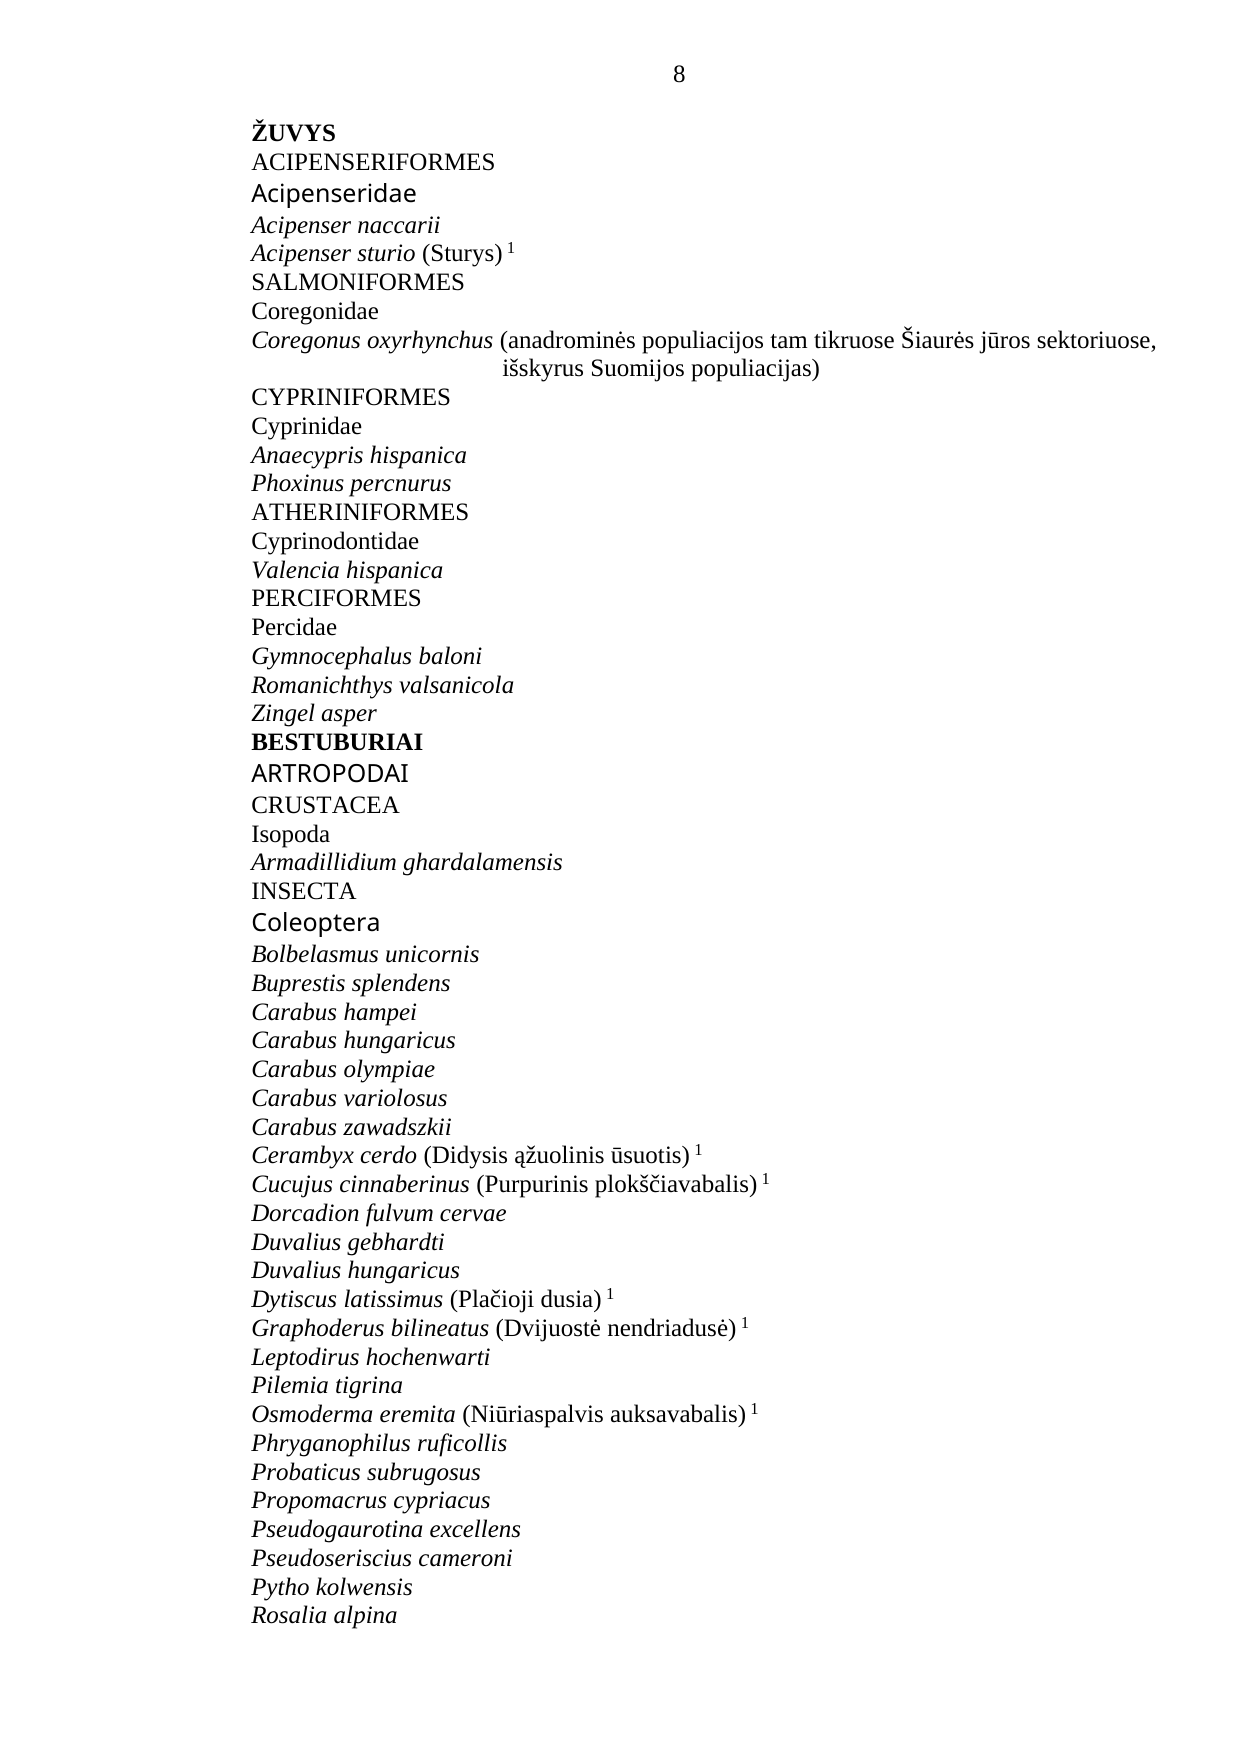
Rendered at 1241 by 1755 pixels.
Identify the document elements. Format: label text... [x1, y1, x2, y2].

text Dytiscus latissimus (Plačioji dusia) 1 [177, 1284, 1181, 1313]
text BESTUBURIAI [177, 727, 1181, 756]
text ŽUVYS [177, 118, 1181, 147]
text ACIPENSERIFORMES [177, 147, 1181, 176]
text Acipenseridae [177, 176, 1181, 210]
text Zingel asper [177, 698, 1181, 727]
text Pseudoseriscius cameroni [177, 1543, 1181, 1572]
text išskyrus Suomijos populiacijas) [428, 353, 1181, 382]
text Graphoderus bilineatus (Dvijuostė nendriadusė) 1 [177, 1313, 1181, 1342]
text CYPRINIFORMES [177, 382, 1181, 411]
text Buprestis splendens [177, 968, 1181, 997]
text Gymnocephalus baloni [177, 641, 1181, 670]
text Cyprinodontidae [177, 526, 1181, 555]
text Rosalia alpina [177, 1600, 1181, 1629]
text Probaticus subrugosus [177, 1457, 1181, 1485]
text Acipenser sturio (Sturys) 1 [177, 238, 1181, 267]
text Armadillidium ghardalamensis [177, 847, 1181, 876]
text Valencia hispanica [177, 555, 1181, 583]
text Coregonidae [177, 296, 1181, 325]
text Carabus variolosus [177, 1083, 1181, 1112]
text Cucujus cinnaberinus (Purpurinis plokščiavabalis) 1 [177, 1169, 1181, 1198]
text Leptodirus hochenwarti [177, 1342, 1181, 1370]
text Carabus hungaricus [177, 1025, 1181, 1054]
text Phryganophilus ruficollis [177, 1428, 1181, 1457]
text Coregonus oxyrhynchus (anadrominės populiacijos tam tikruose Šiaurės jūros sektoriuose, [177, 325, 1181, 353]
text Pseudogaurotina excellens [177, 1514, 1181, 1543]
text INSECTA [177, 876, 1181, 905]
text ARTROPODAI [177, 756, 1181, 790]
text Cyprinidae [177, 411, 1181, 440]
text Duvalius hungaricus [177, 1255, 1181, 1284]
text Bolbelasmus unicornis [177, 939, 1181, 968]
text Propomacrus cypriacus [177, 1485, 1181, 1514]
text Osmoderma eremita (Niūriaspalvis auksavabalis) 1 [177, 1399, 1181, 1428]
text Acipenser naccarii [177, 210, 1181, 238]
text Anaecypris hispanica [177, 440, 1181, 468]
text CRUSTACEA [177, 790, 1181, 819]
text Romanichthys valsanicola [177, 670, 1181, 698]
text Carabus hampei [177, 997, 1181, 1025]
text Duvalius gebhardti [177, 1227, 1181, 1255]
text Coleoptera [177, 905, 1181, 939]
text PERCIFORMES [177, 583, 1181, 612]
text Carabus olympiae [177, 1054, 1181, 1083]
text SALMONIFORMES [177, 267, 1181, 296]
text Cerambyx cerdo (Didysis ąžuolinis ūsuotis) 1 [177, 1140, 1181, 1169]
text Isopoda [177, 819, 1181, 847]
text Pilemia tigrina [177, 1370, 1181, 1399]
text ATHERINIFORMES [177, 497, 1181, 526]
text Percidae [177, 612, 1181, 641]
text Dorcadion fulvum cervae [177, 1198, 1181, 1227]
text Pytho kolwensis [177, 1572, 1181, 1600]
text Phoxinus percnurus [177, 468, 1181, 497]
text Carabus zawadszkii [177, 1112, 1181, 1140]
